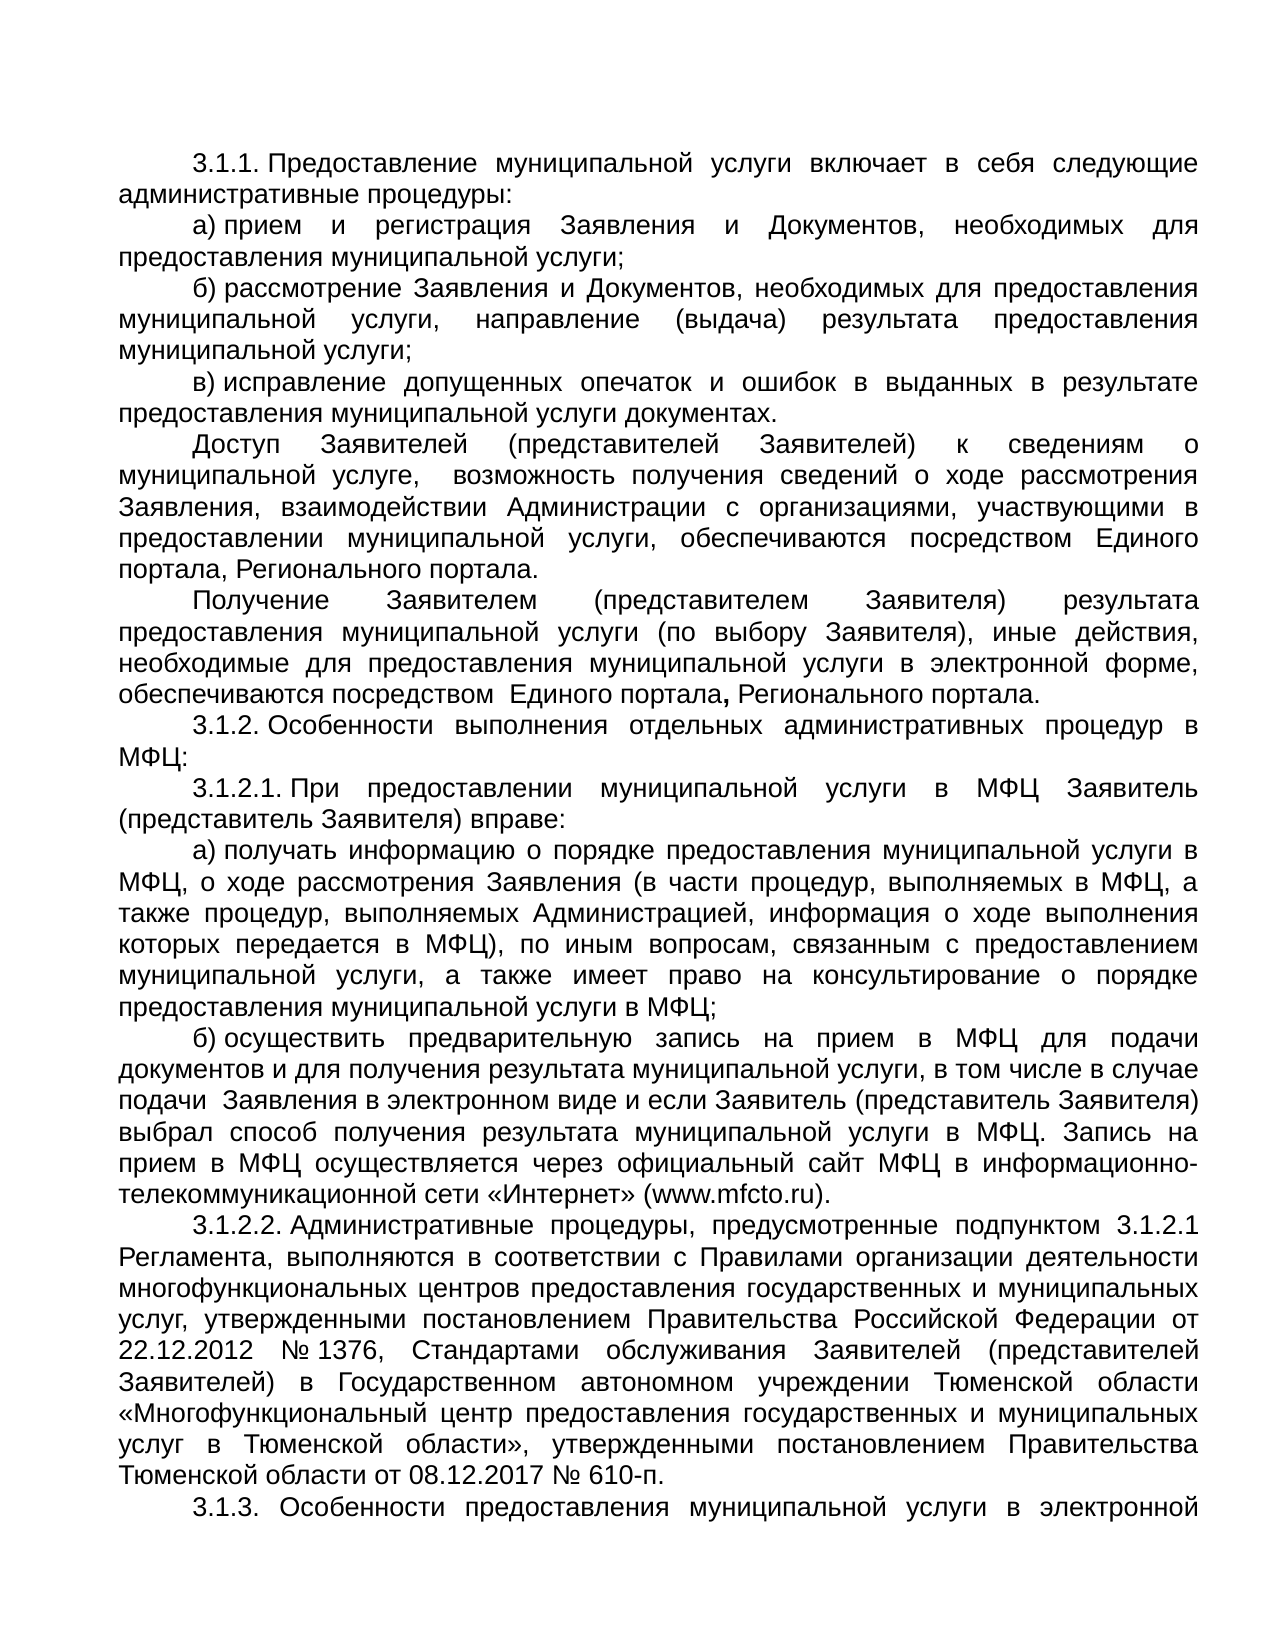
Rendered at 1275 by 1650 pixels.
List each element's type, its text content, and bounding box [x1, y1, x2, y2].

text 3.1.2.2. Административные процедуры, предусмотренные подпунктом 3.1.2.1 Регламента, выполняются в соответствии с Правилами организации деятельности многофункциональных центров предоставления государственных и муниципальных услуг, утвержденными постановлением Правительства Российской Федерации от 22.12.2012 № 1376, Стандартами обслуживания Заявителей (представителей Заявителей) в Государственном автономном учреждении Тюменской области «Многофункциональный центр предоставления государственных и муниципальных услуг в Тюменской области», утвержденными постановлением Правительства Тюменской области от 08.12.2017 № 610-п. [118, 1209, 1199, 1491]
text б) осуществить предварительную запись на прием в МФЦ для подачи документов и для получения результата муниципальной услуги, в том числе в случае подачи Заявления в электронном виде и если Заявитель (представитель Заявителя) выбрал способ получения результата муниципальной услуги в МФЦ. Запись на прием в МФЦ осуществляется через официальный сайт МФЦ в информационно-телекоммуникационной сети «Интернет» (www.mfcto.ru). [118, 1022, 1199, 1209]
text а) прием и регистрация Заявления и Документов, необходимых для предоставления муниципальной услуги; [118, 209, 1199, 272]
text Доступ Заявителей (представителей Заявителей) к сведениям о муниципальной услуге, возможность получения сведений о ходе рассмотрения Заявления, взаимодействии Администрации с организациями, участвующими в предоставлении муниципальной услуги, обеспечиваются посредством Единого портала, Регионального портала. [118, 428, 1199, 584]
text а) получать информацию о порядке предоставления муниципальной услуги в МФЦ, о ходе рассмотрения Заявления (в части процедур, выполняемых в МФЦ, а также процедур, выполняемых Администрацией, информация о ходе выполнения которых передается в МФЦ), по иным вопросам, связанным с предоставлением муниципальной услуги, а также имеет право на консультирование о порядке предоставления муниципальной услуги в МФЦ; [118, 834, 1199, 1022]
text в) исправление допущенных опечаток и ошибок в выданных в результате предоставления муниципальной услуги документах. [118, 366, 1199, 428]
text б) рассмотрение Заявления и Документов, необходимых для предоставления муниципальной услуги, направление (выдача) результата предоставления муниципальной услуги; [118, 272, 1199, 366]
text Получение Заявителем (представителем Заявителя) результата предоставления муниципальной услуги (по выбору Заявителя), иные действия, необходимые для предоставления муниципальной услуги в электронной форме, обеспечиваются посредством Единого портала, Регионального портала. [118, 584, 1199, 709]
text 3.1.2.1. При предоставлении муниципальной услуги в МФЦ Заявитель (представитель Заявителя) вправе: [118, 772, 1199, 834]
text 3.1.3. Особенности предоставления муниципальной услуги в электронной [118, 1491, 1199, 1522]
text 3.1.1. Предоставление муниципальной услуги включает в себя следующие административные процедуры: [118, 147, 1199, 209]
text 3.1.2. Особенности выполнения отдельных административных процедур в МФЦ: [118, 709, 1199, 772]
